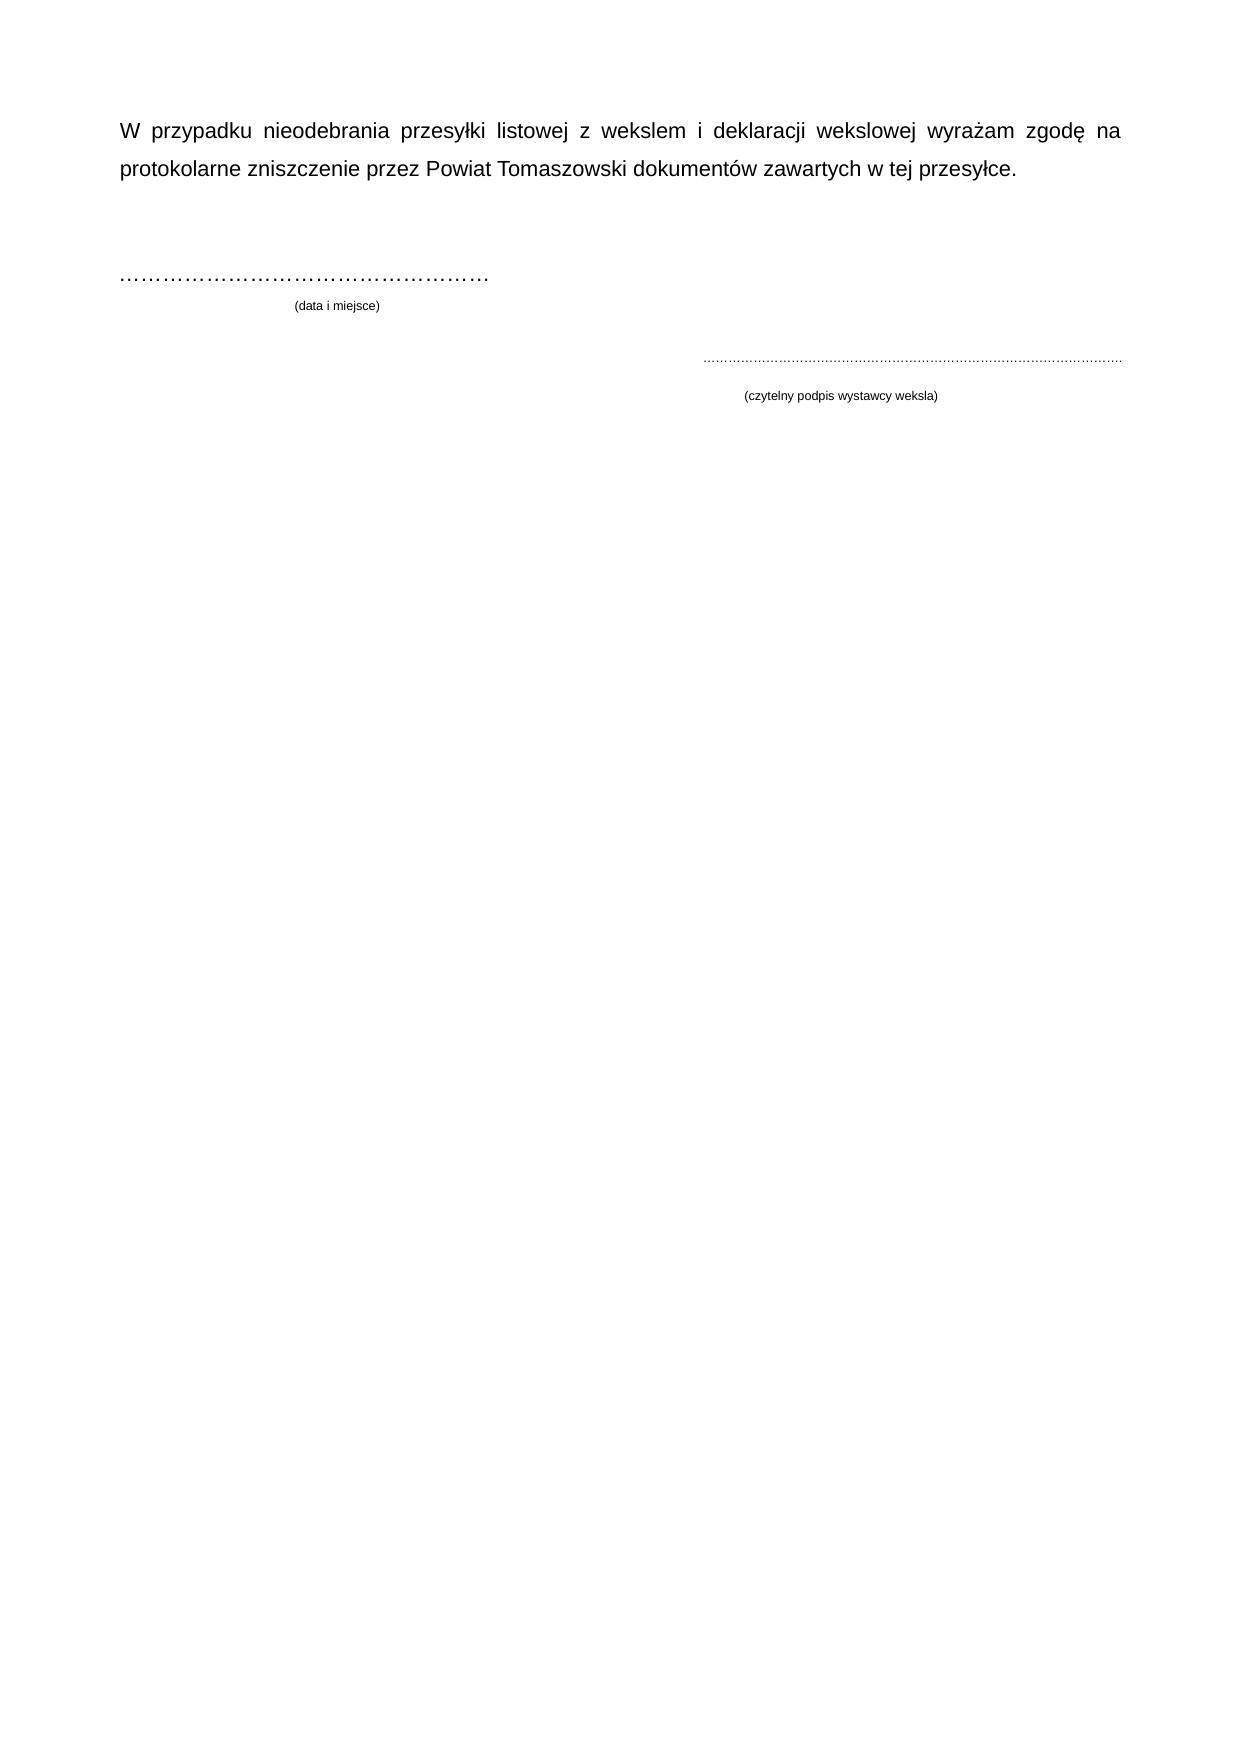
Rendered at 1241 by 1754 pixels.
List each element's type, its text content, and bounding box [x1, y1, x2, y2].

text (czytelny podpis wystawcy weksla) [118, 389, 1122, 414]
text W przypadku nieodebrania przesyłki listowej z wekslem i deklaracji wekslowej wyrażam zgodę na protokolarne zniszczenie przez Powiat Tomaszowski dokumentów zawartych w tej przesyłce. [119, 118, 1122, 181]
text …………………………………………… (data i miejsce) [118, 261, 1122, 324]
text ………………………………………………………………………………………. [118, 351, 1122, 376]
